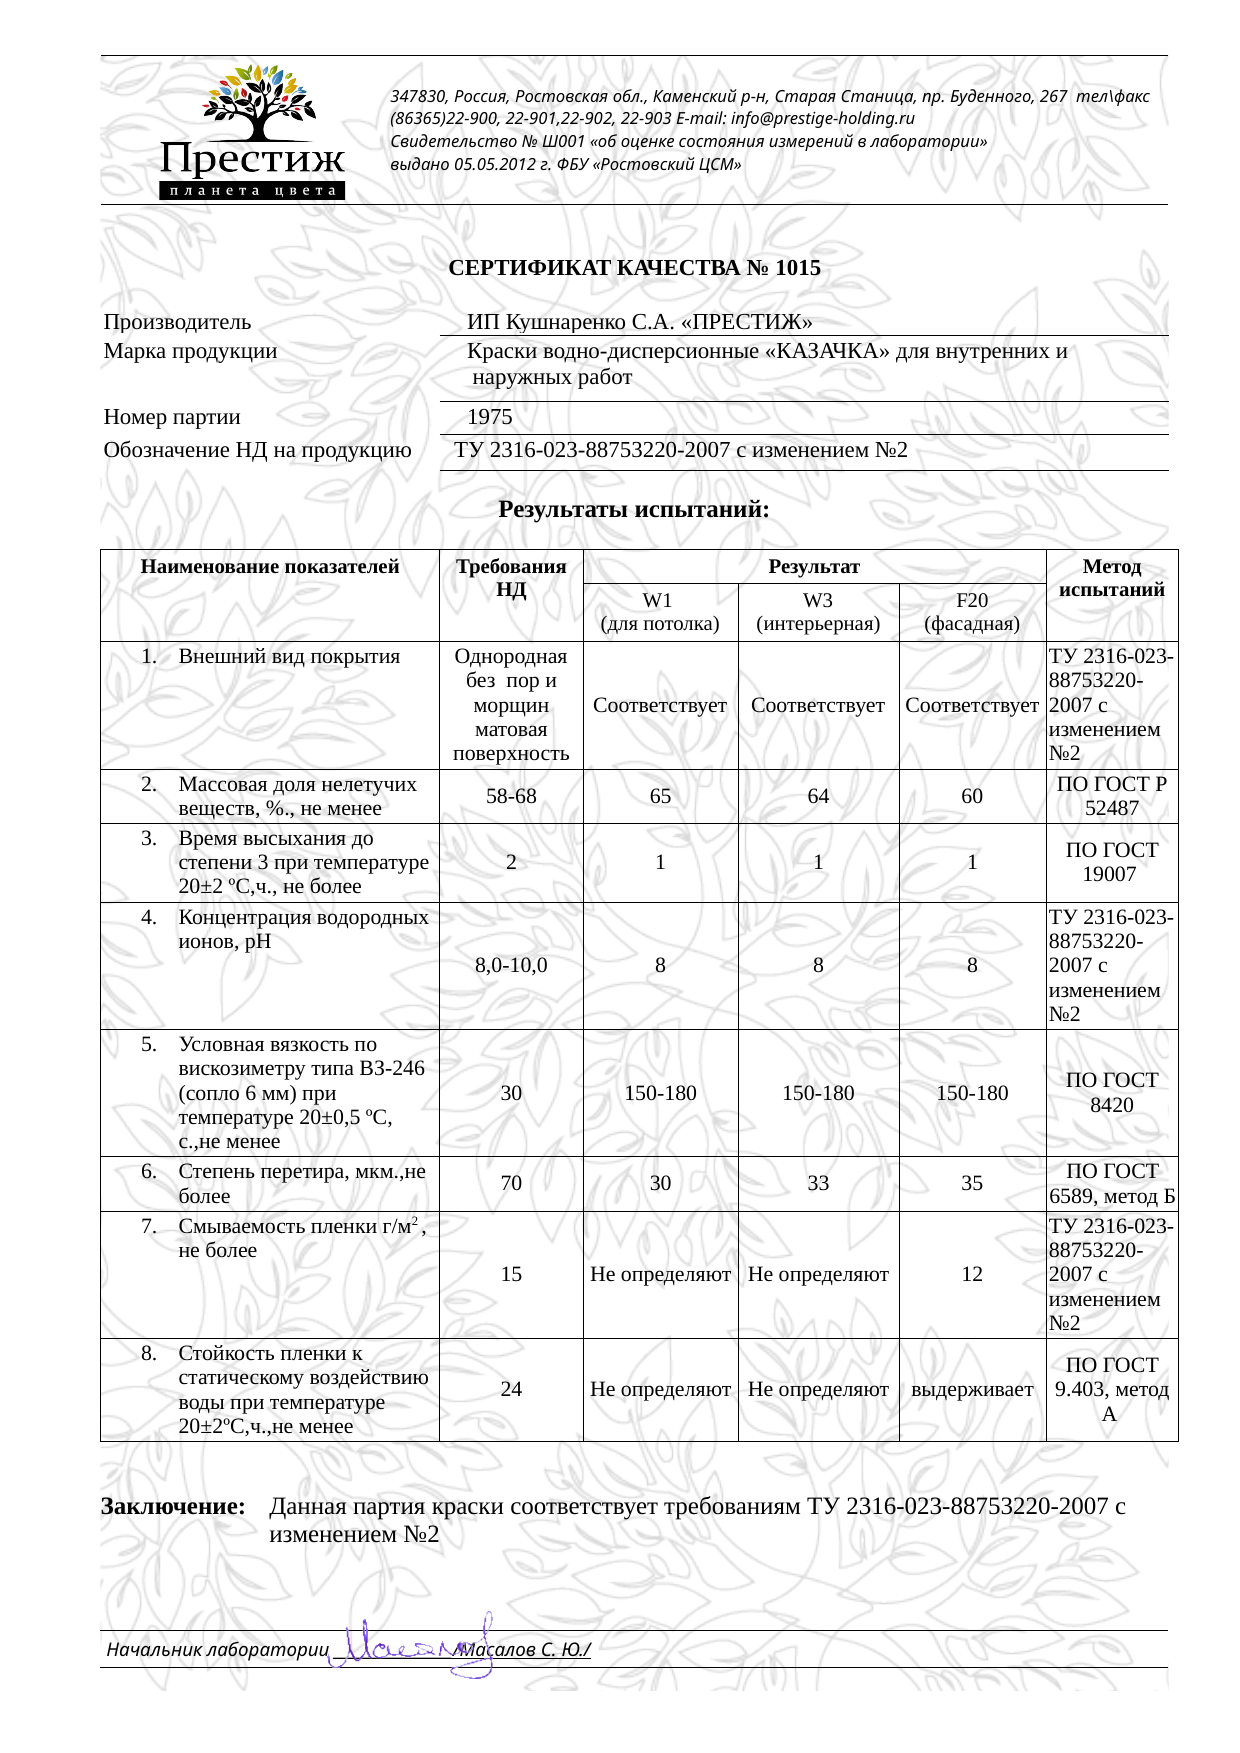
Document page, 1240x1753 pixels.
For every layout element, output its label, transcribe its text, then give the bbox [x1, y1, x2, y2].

table_header Результат [584, 550, 1046, 583]
table_cell Время высыхания до степени 3 при температуре 20±2 ºС,ч., не более [101, 824, 439, 902]
table_cell 70 [440, 1157, 583, 1211]
table_cell Не определяют [739, 1212, 899, 1338]
table_cell Стойкость пленки к статическому воздействию воды при температуре 20±2ºС,ч.,не менее [101, 1339, 439, 1441]
table_cell 2 [440, 824, 583, 902]
table_cell 12 [900, 1212, 1046, 1338]
table_cell 8,0-10,0 [440, 903, 583, 1029]
table_cell 8 [900, 903, 1046, 1029]
table_cell ПО ГОСТ 9.403, метод А [1047, 1339, 1178, 1441]
table_cell Массовая доля нелетучих веществ, %., не менее [101, 770, 439, 823]
table_cell Степень перетира, мкм.,не более [101, 1157, 439, 1211]
table_cell 33 [739, 1157, 899, 1211]
table_cell ПО ГОСТ 19007 [1047, 824, 1178, 902]
table_cell ТУ 2316-023-88753220-2007 с изменением №2 [1047, 642, 1178, 768]
table_cell Условная вязкость по вискозиметру типа ВЗ-246 (сопло 6 мм) при температуре 20±0,5 ºС, с.,не менее [101, 1030, 439, 1156]
picture [234, 523, 1035, 549]
table_cell выдерживает [900, 1339, 1046, 1441]
table_cell Марка продукции [100, 335, 439, 401]
table_cell ПО ГОСТ 8420 [1047, 1030, 1178, 1156]
table_cell Концентрация водородных ионов, pH [101, 903, 439, 1029]
table_header Наименование показателей [101, 550, 439, 641]
table_header Заключение: [100, 1492, 269, 1547]
table_header ИП Кушнаренко С.А. «ПРЕСТИЖ» [440, 306, 1168, 335]
table_cell Соответствует [739, 642, 899, 768]
table_cell ПО ГОСТ Р 52487 [1047, 770, 1178, 823]
table_cell Соответствует [900, 642, 1046, 768]
table_cell F20 (фасадная) [900, 584, 1046, 641]
table_cell 24 [440, 1339, 583, 1441]
table_cell ТУ 2316-023-88753220-2007 с изменением №2 [1047, 1212, 1178, 1338]
table_cell Смываемость пленки г/м2 , не более [101, 1212, 439, 1338]
table_cell Не определяют [584, 1212, 738, 1338]
table_header Данная партия краски соответствует требованиям ТУ 2316-023-88753220-2007 с изменением №2 [269, 1492, 1169, 1547]
table_cell Обозначение НД на продукцию [100, 434, 439, 470]
table_header Требования НД [440, 550, 583, 641]
table_cell 1975 [440, 402, 1168, 434]
text Результаты испытаний: [99, 496, 1169, 523]
table_cell Номер партии [100, 401, 439, 434]
table_cell W3 (интерьерная) [739, 584, 899, 641]
table_cell 150-180 [584, 1030, 738, 1156]
table_cell 60 [900, 770, 1046, 823]
table_cell Соответствует [584, 642, 738, 768]
table_cell ТУ 2316-023-88753220-2007 с изменением №2 [440, 435, 1168, 470]
table_cell W1 (для потолка) [584, 584, 738, 641]
text СЕРТИФИКАТ КАЧЕСТВА № 1015 [100, 255, 1169, 280]
table_cell 30 [440, 1030, 583, 1156]
table_cell 1 [900, 824, 1046, 902]
table_cell ПО ГОСТ 6589, метод Б [1047, 1157, 1178, 1211]
table_cell 64 [739, 770, 899, 823]
table_cell 35 [900, 1157, 1046, 1211]
table_cell 150-180 [739, 1030, 899, 1156]
table_cell ТУ 2316-023-88753220-2007 с изменением №2 [1047, 903, 1178, 1029]
table_cell 1 [584, 824, 738, 902]
table_cell 58-68 [440, 770, 583, 823]
table_cell 150-180 [900, 1030, 1046, 1156]
table_cell Не определяют [584, 1339, 738, 1441]
table_cell Не определяют [739, 1339, 899, 1441]
table_cell Внешний вид покрытия [101, 642, 439, 768]
picture [327, 1611, 494, 1679]
table_cell Краски водно-дисперсионные «КАЗАЧКА» для внутренних и наружных работ [440, 336, 1168, 401]
table_cell 30 [584, 1157, 738, 1211]
table_cell 1 [739, 824, 899, 902]
table_cell 8 [739, 903, 899, 1029]
picture [234, 472, 1035, 496]
table_cell Однородная без пор и морщин матовая поверхность [440, 642, 583, 768]
table_header Производитель [100, 306, 439, 335]
table_cell 65 [584, 770, 738, 823]
table_cell 8 [584, 903, 738, 1029]
picture [159, 63, 346, 200]
table_cell 15 [440, 1212, 583, 1338]
table_header Метод испытаний [1047, 550, 1178, 641]
